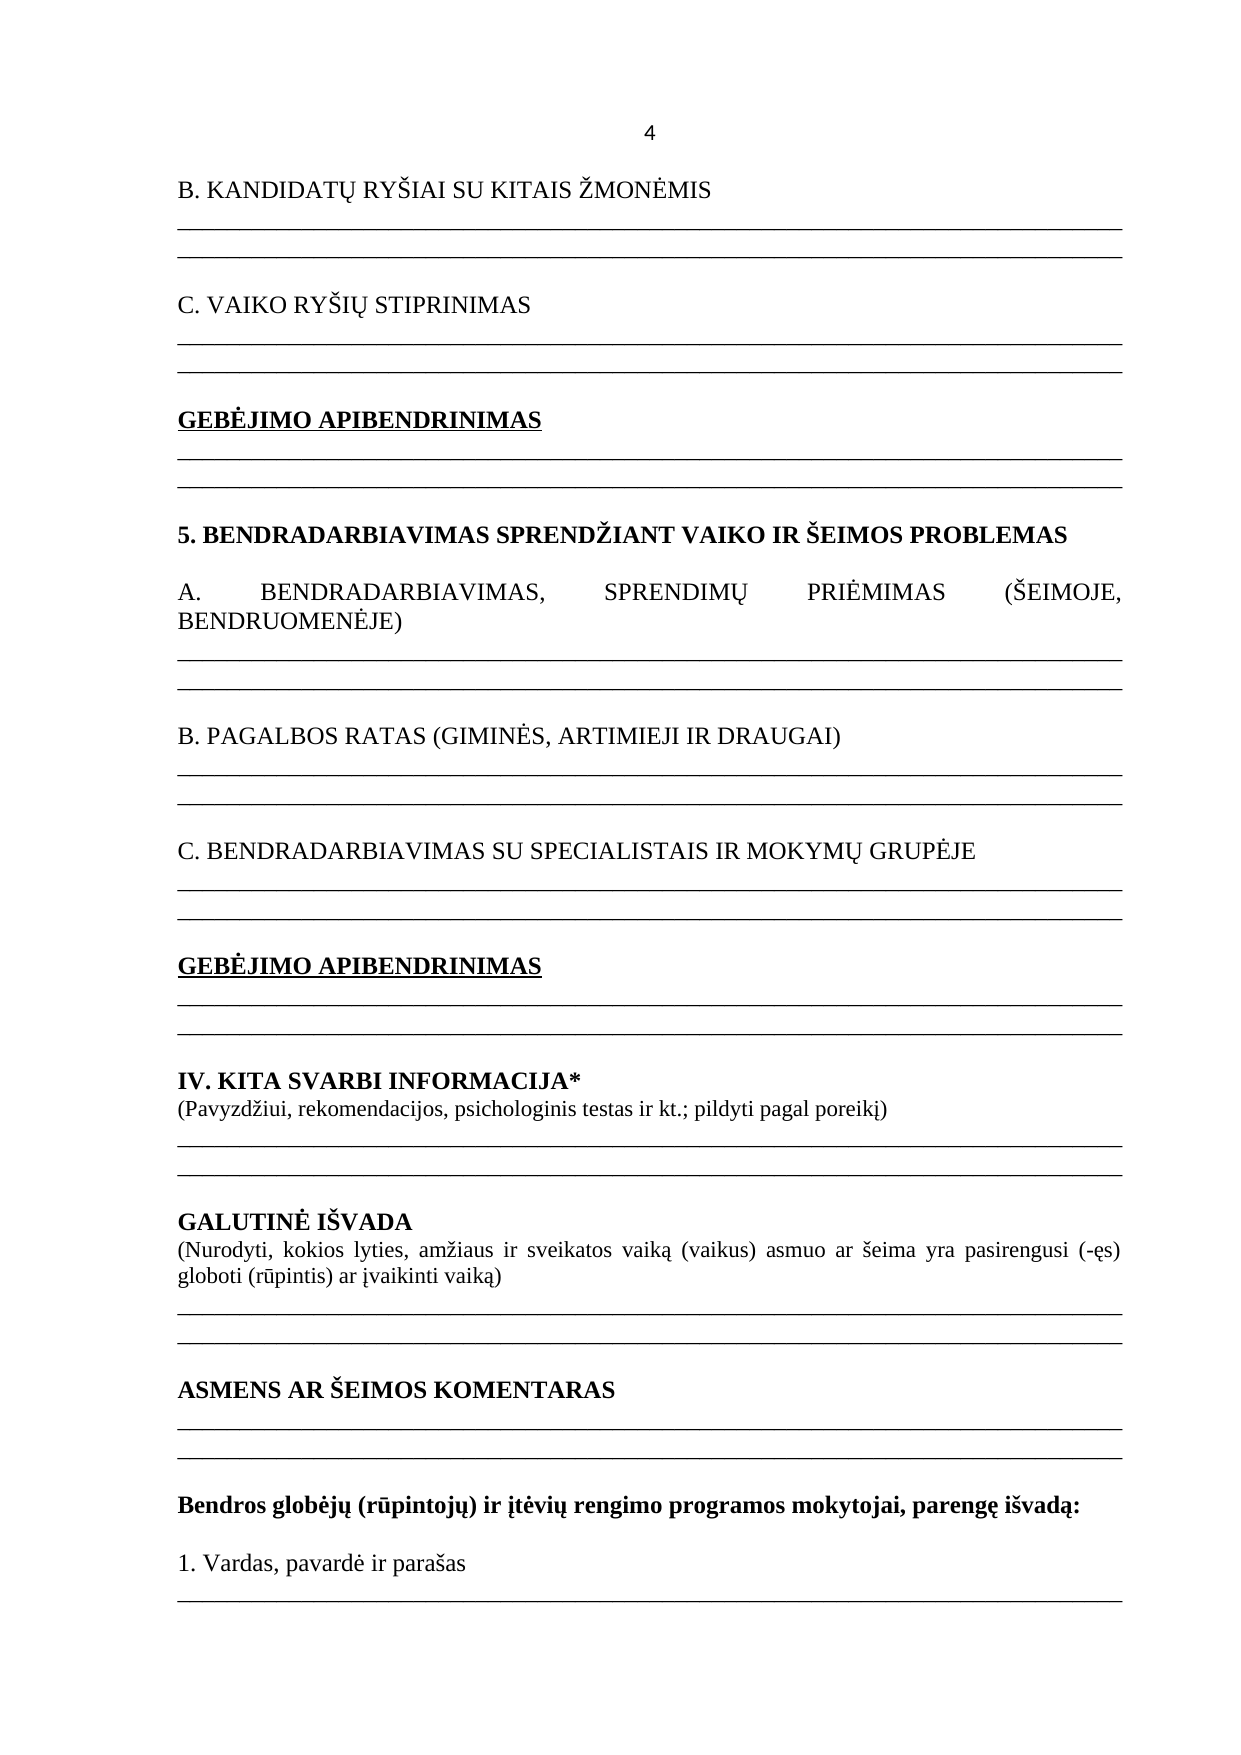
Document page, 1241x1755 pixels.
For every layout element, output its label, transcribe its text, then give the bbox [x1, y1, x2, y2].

text 1. Vardas, pavardė ir parašas [177, 1548, 1122, 1576]
text _ [177, 750, 1122, 775]
text _ [177, 204, 1122, 229]
text IV. KITA SVARBI INFORMACIJA* [177, 1066, 1122, 1095]
text _ [177, 1121, 1122, 1146]
text _ [177, 434, 1122, 459]
text (Pavyzdžiui, rekomendacijos, psichologinis testas ir kt.; pildyti pagal poreikį) [177, 1095, 1122, 1121]
text C. VAIKO RYŠIŲ STIPRINIMAS [177, 290, 1122, 319]
text _ [177, 779, 1122, 804]
text _ [177, 1009, 1122, 1034]
text _ [177, 894, 1122, 919]
text _ [177, 347, 1122, 372]
text _ [177, 1318, 1122, 1343]
text _ [177, 1433, 1122, 1458]
text B. KANDIDATŲ RYŠIAI SU KITAIS ŽMONĖMIS [177, 175, 1122, 204]
text _ [177, 1576, 1122, 1601]
text GALUTINĖ IŠVADA [177, 1207, 1122, 1236]
text ASMENS AR ŠEIMOS KOMENTARAS [177, 1375, 1122, 1404]
text B. PAGALBOS RATAS (GIMINĖS, ARTIMIEJI IR DRAUGAI) [177, 721, 1122, 750]
text _ [177, 635, 1122, 660]
text 5. BENDRADARBIAVIMAS SPRENDŽIANT VAIKO IR ŠEIMOS PROBLEMAS [177, 520, 1122, 549]
text _ [177, 462, 1122, 487]
text _ [177, 232, 1122, 257]
text _ [177, 865, 1122, 890]
text C. BENDRADARBIAVIMAS SU SPECIALISTAIS IR MOKYMŲ GRUPĖJE [177, 836, 1122, 865]
text GEBĖJIMO APIBENDRINIMAS [177, 951, 1122, 980]
text GEBĖJIMO APIBENDRINIMAS [177, 405, 1122, 434]
text A. BENDRADARBIAVIMAS, SPRENDIMŲ PRIĖMIMAS (ŠEIMOJE, BENDRUOMENĖJE) [177, 577, 1122, 635]
text _ [177, 664, 1122, 689]
text _ [177, 1150, 1122, 1175]
text _ [177, 1404, 1122, 1429]
text _ [177, 1289, 1122, 1314]
text _ [177, 319, 1122, 344]
text (Nurodyti, kokios lyties, amžiaus ir sveikatos vaiką (vaikus) asmuo ar šeima yra pasirengusi (-ęs) globoti (rūpintis) ar įvaikinti vaiką) [177, 1236, 1122, 1289]
text Bendros globėjų (rūpintojų) ir įtėvių rengimo programos mokytojai, parengę išvadą: [177, 1490, 1122, 1519]
text _ [177, 980, 1122, 1005]
